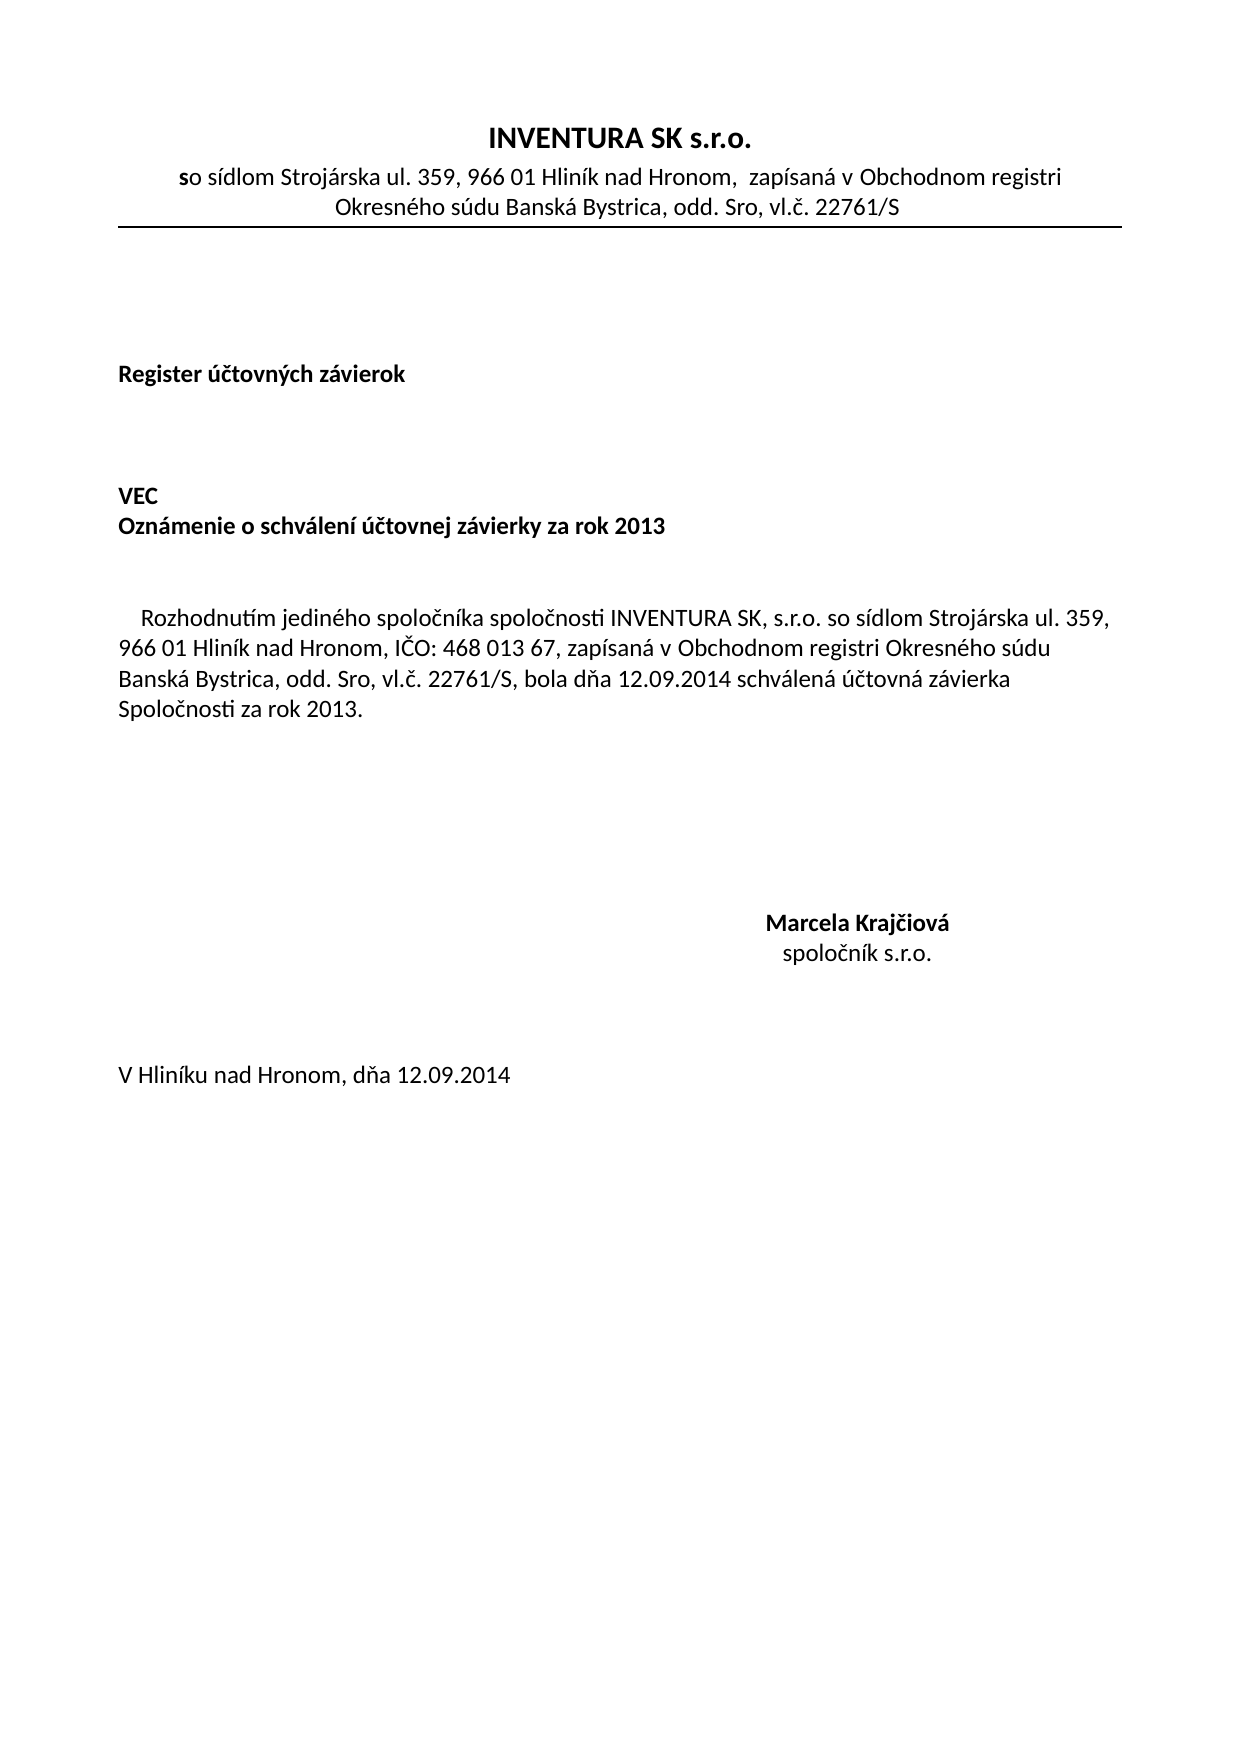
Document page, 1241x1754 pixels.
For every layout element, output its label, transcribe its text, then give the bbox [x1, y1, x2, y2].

text Marcela Krajčiová [118, 877, 1122, 938]
text Rozhodnutím jediného spoločníka spoločnosti INVENTURA SK, s.r.o. so sídlom Strojárska ul. 359, 966 01 Hliník nad Hronom, IČO: 468 013 67, zapísaná v Obchodnom registri Okresného súdu Banská Bystrica, odd. Sro, vl.č. 22761/S, bola dňa 12.09.2014 schválená účtovná závierka Spoločnosti za rok 2013. [118, 602, 1122, 724]
text so sídlom Strojárska ul. 359, 966 01 Hliník nad Hronom, zapísaná v Obchodnom registri Okresného súdu Banská Bystrica, odd. Sro, vl.č. 22761/S [118, 156, 1122, 226]
text spoločník s.r.o. [118, 938, 1122, 968]
text VEC [118, 480, 1122, 510]
text V Hliníku nad Hronom, dňa 12.09.2014 [118, 1060, 1122, 1090]
text INVENTURA SK s.r.o. [118, 118, 1122, 156]
text Oznámenie o schválení účtovnej závierky za rok 2013 [118, 510, 1122, 541]
text Register účtovných závierok [118, 358, 1122, 388]
